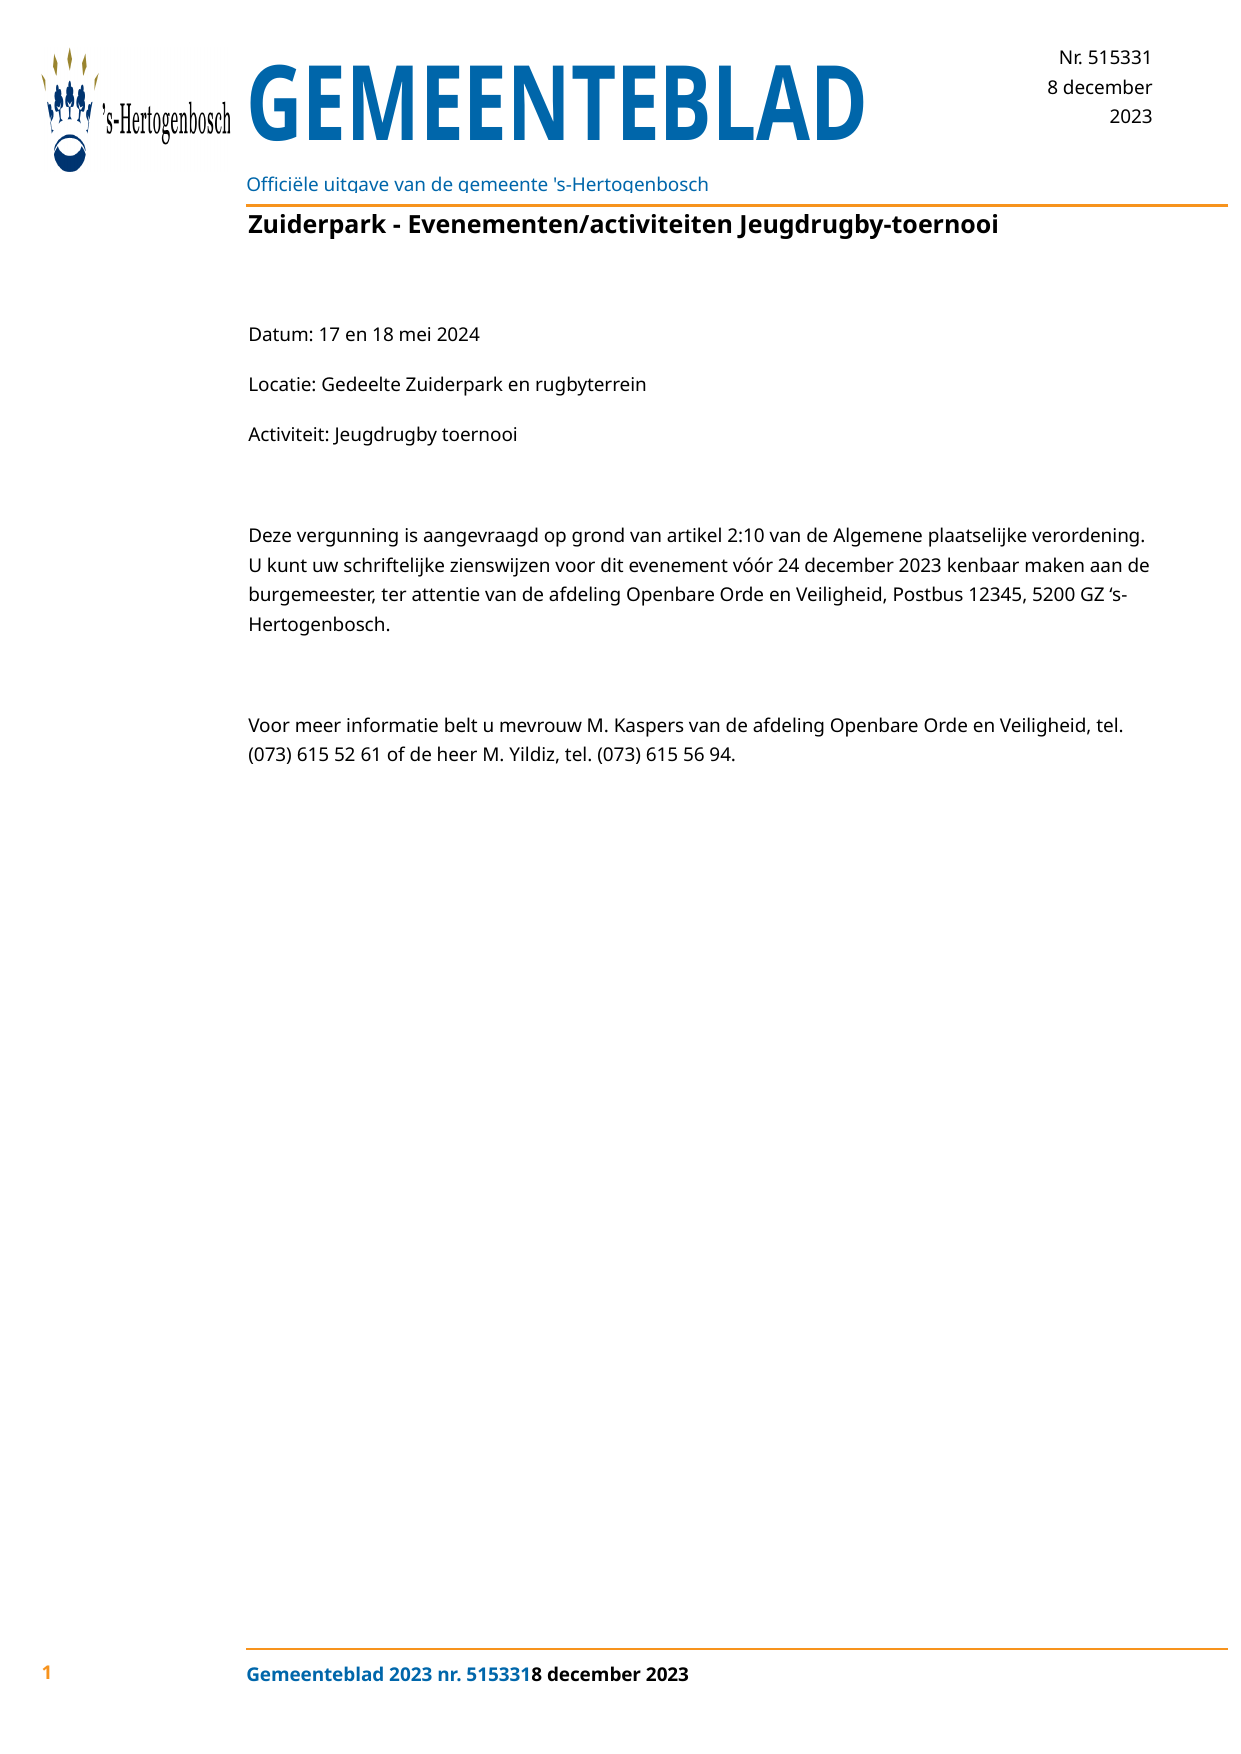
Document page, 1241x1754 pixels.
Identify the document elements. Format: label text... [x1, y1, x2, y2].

text Locatie: Gedeelte Zuiderpark en rugbyterrein [248, 371, 1152, 397]
text Deze vergunning is aangevraagd op grond van artikel 2:10 van de Algemene plaatselijke verordening. U kunt uw schriftelijke zienswijzen voor dit evenement vóór 24 december 2023 kenbaar maken aan de burgemeester, ter attentie van de afdeling Openbare Orde en Veiligheid, Postbus 12345, 5200 GZ ‘s-Hertogenbosch. [248, 522, 1152, 637]
text Datum: 17 en 18 mei 2024 [248, 321, 1152, 346]
text Zuiderpark - Evenementen/activiteiten Jeugdrugby-toernooi [248, 207, 1152, 241]
text Activiteit: Jeugdrugby toernooi [248, 422, 1152, 447]
picture [41, 47, 231, 172]
text Voor meer informatie belt u mevrouw M. Kaspers van de afdeling Openbare Orde en Veiligheid, tel. (073) 615 52 61 of de heer M. Yildiz, tel. (073) 615 56 94. [248, 712, 1152, 767]
